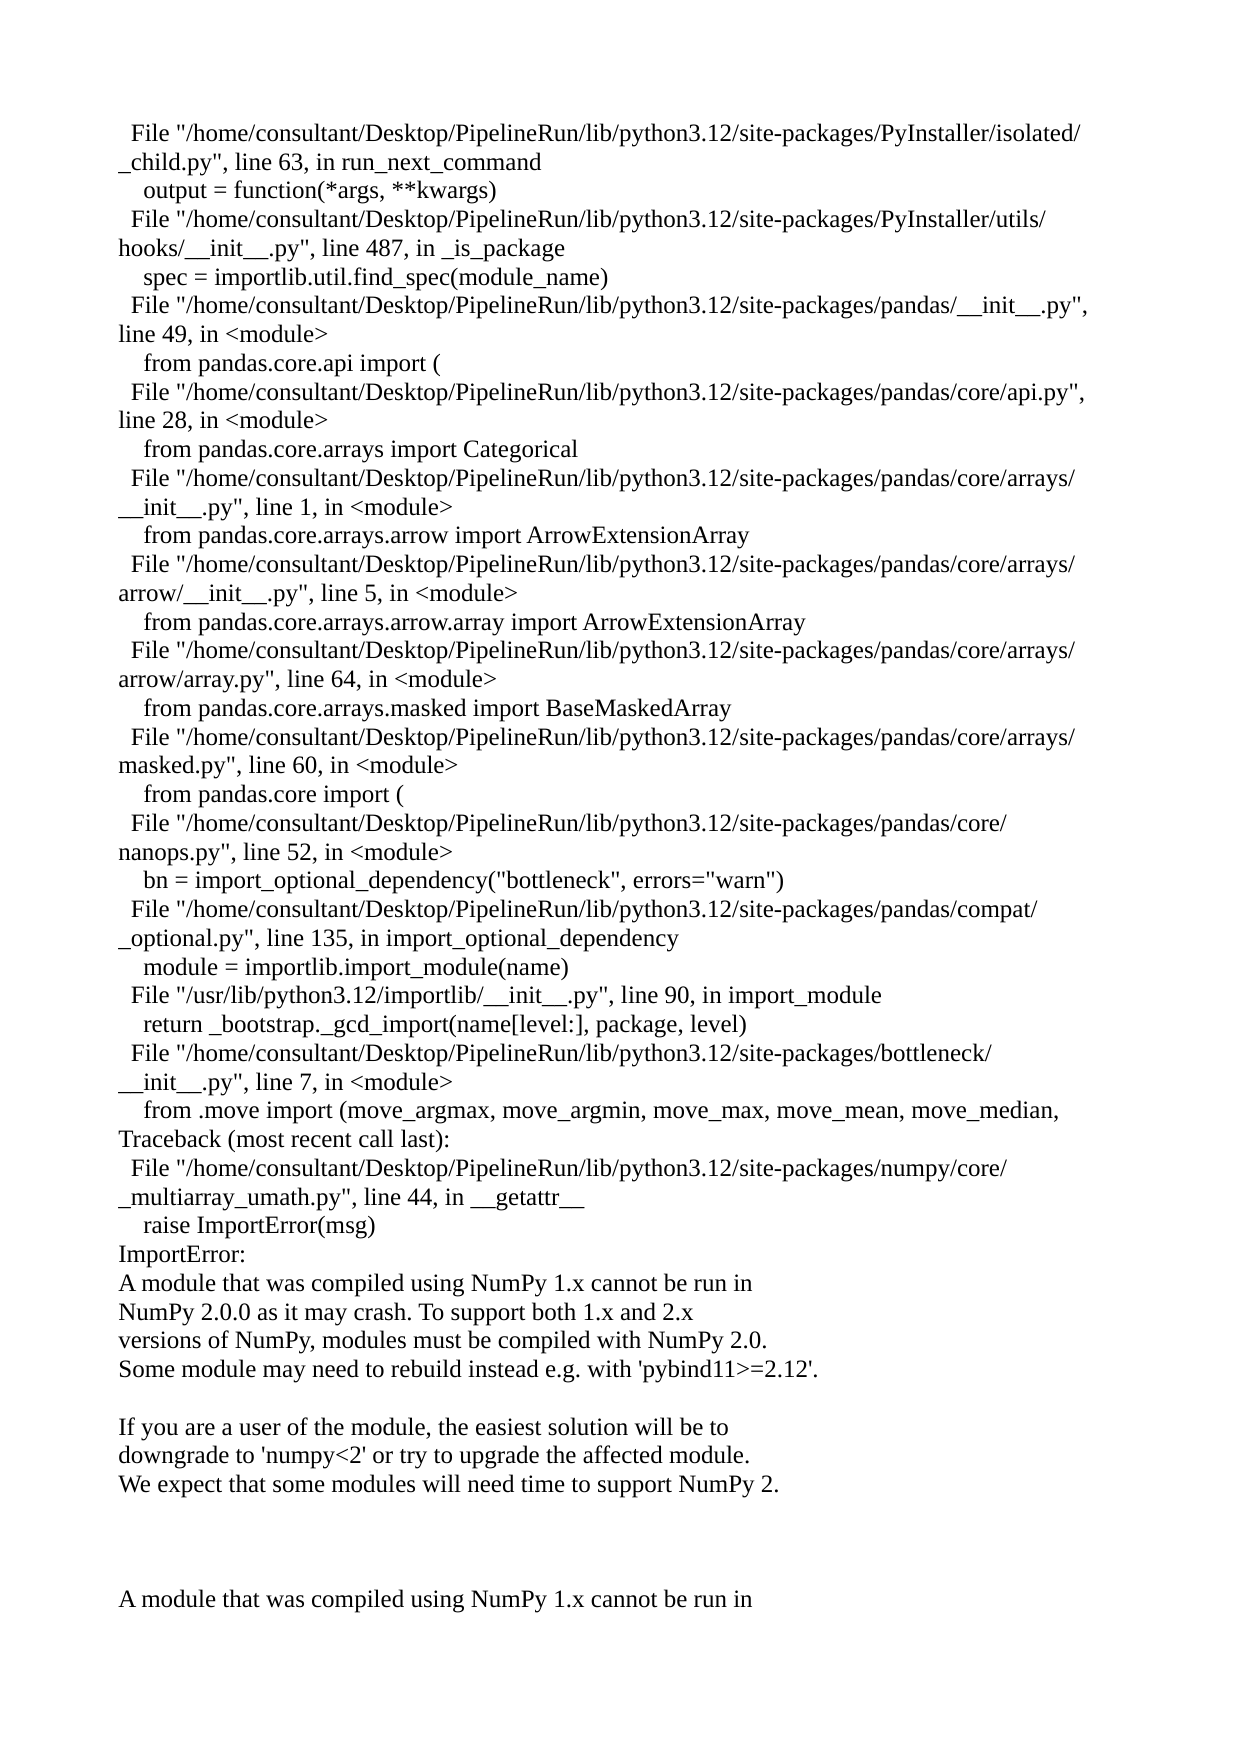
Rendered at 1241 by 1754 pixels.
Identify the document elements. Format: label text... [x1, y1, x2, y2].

text spec = importlib.util.find_spec(module_name) [118, 262, 1122, 291]
text from pandas.core.api import ( [118, 348, 1122, 377]
text module = importlib.import_module(name) [118, 952, 1122, 981]
text File "/home/consultant/Desktop/PipelineRun/lib/python3.12/site-packages/PyInstaller/isolated/_child.py", line 63, in run_next_command [118, 118, 1122, 176]
text File "/home/consultant/Desktop/PipelineRun/lib/python3.12/site-packages/pandas/__init__.py", line 49, in <module> [118, 291, 1122, 348]
text File "/home/consultant/Desktop/PipelineRun/lib/python3.12/site-packages/pandas/core/api.py", line 28, in <module> [118, 377, 1122, 434]
text from pandas.core.arrays.masked import BaseMaskedArray [118, 693, 1122, 722]
text from pandas.core import ( [118, 779, 1122, 808]
text from pandas.core.arrays.arrow.array import ArrowExtensionArray [118, 607, 1122, 636]
text raise ImportError(msg) [118, 1211, 1122, 1239]
text A module that was compiled using NumPy 1.x cannot be run in [118, 1584, 1122, 1613]
text If you are a user of the module, the easiest solution will be to [118, 1412, 1122, 1441]
text File "/home/consultant/Desktop/PipelineRun/lib/python3.12/site-packages/PyInstaller/utils/hooks/__init__.py", line 487, in _is_package [118, 204, 1122, 262]
text ImportError: [118, 1239, 1122, 1268]
text File "/usr/lib/python3.12/importlib/__init__.py", line 90, in import_module [118, 981, 1122, 1009]
text from pandas.core.arrays.arrow import ArrowExtensionArray [118, 521, 1122, 549]
text We expect that some modules will need time to support NumPy 2. [118, 1469, 1122, 1498]
text output = function(*args, **kwargs) [118, 176, 1122, 204]
text Traceback (most recent call last): [118, 1124, 1122, 1153]
text versions of NumPy, modules must be compiled with NumPy 2.0. [118, 1326, 1122, 1354]
text from pandas.core.arrays import Categorical [118, 434, 1122, 463]
text downgrade to 'numpy<2' or try to upgrade the affected module. [118, 1441, 1122, 1469]
text NumPy 2.0.0 as it may crash. To support both 1.x and 2.x [118, 1297, 1122, 1326]
text Some module may need to rebuild instead e.g. with 'pybind11>=2.12'. [118, 1354, 1122, 1383]
text bn = import_optional_dependency("bottleneck", errors="warn") [118, 866, 1122, 894]
text File "/home/consultant/Desktop/PipelineRun/lib/python3.12/site-packages/pandas/core/arrays/arrow/__init__.py", line 5, in <module> [118, 549, 1122, 607]
text File "/home/consultant/Desktop/PipelineRun/lib/python3.12/site-packages/pandas/core/arrays/arrow/array.py", line 64, in <module> [118, 636, 1122, 693]
text File "/home/consultant/Desktop/PipelineRun/lib/python3.12/site-packages/pandas/core/arrays/__init__.py", line 1, in <module> [118, 463, 1122, 521]
text File "/home/consultant/Desktop/PipelineRun/lib/python3.12/site-packages/pandas/core/arrays/masked.py", line 60, in <module> [118, 722, 1122, 779]
text File "/home/consultant/Desktop/PipelineRun/lib/python3.12/site-packages/pandas/core/nanops.py", line 52, in <module> [118, 808, 1122, 866]
text return _bootstrap._gcd_import(name[level:], package, level) [118, 1009, 1122, 1038]
text File "/home/consultant/Desktop/PipelineRun/lib/python3.12/site-packages/pandas/compat/_optional.py", line 135, in import_optional_dependency [118, 894, 1122, 952]
text File "/home/consultant/Desktop/PipelineRun/lib/python3.12/site-packages/numpy/core/_multiarray_umath.py", line 44, in __getattr__ [118, 1153, 1122, 1211]
text A module that was compiled using NumPy 1.x cannot be run in [118, 1268, 1122, 1297]
text File "/home/consultant/Desktop/PipelineRun/lib/python3.12/site-packages/bottleneck/__init__.py", line 7, in <module> [118, 1038, 1122, 1096]
text from .move import (move_argmax, move_argmin, move_max, move_mean, move_median, [118, 1096, 1122, 1124]
